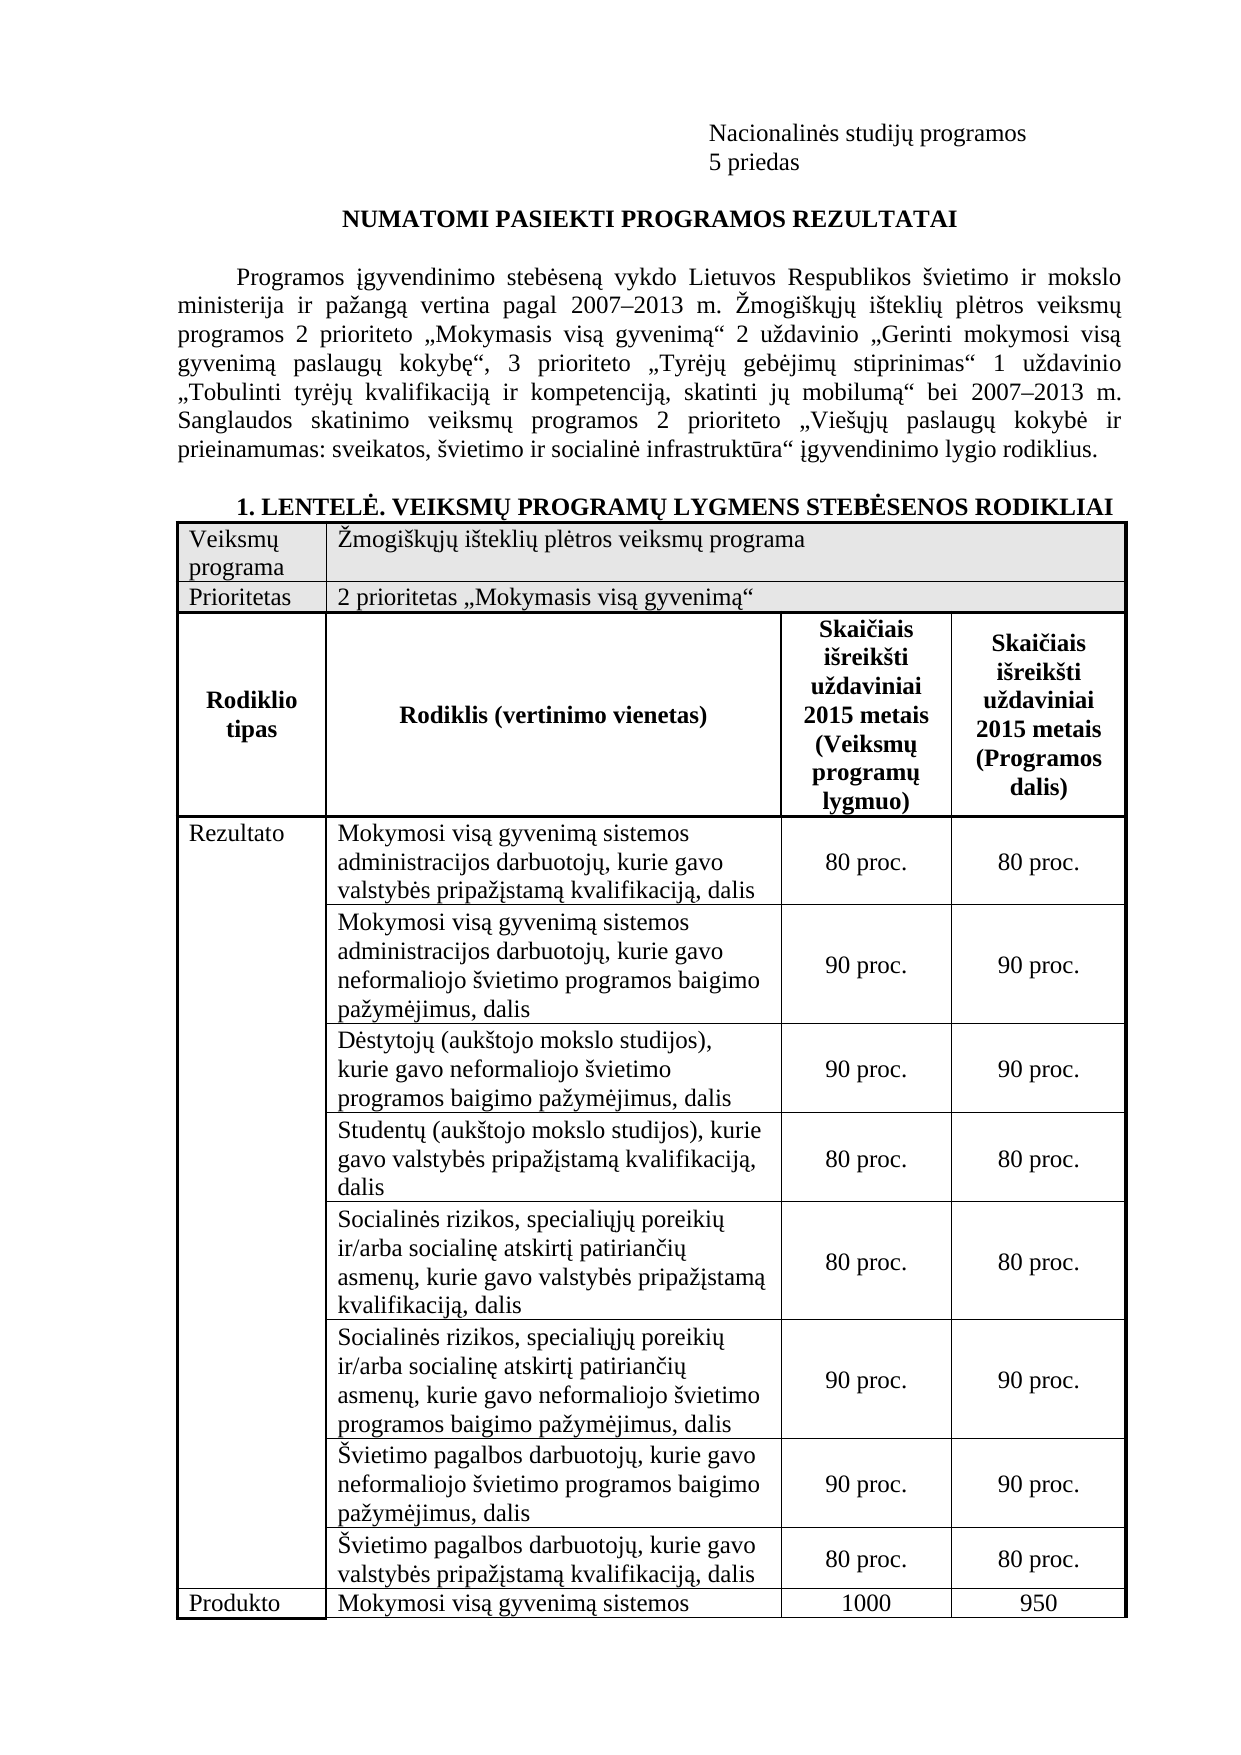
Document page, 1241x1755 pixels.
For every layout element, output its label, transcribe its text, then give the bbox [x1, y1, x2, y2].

table_cell Studentų (aukštojo mokslo studijos), kurie gavo valstybės pripažįstamą kvalifikaciją, dalis [327, 1113, 781, 1201]
table_cell 90 proc. [782, 905, 951, 1022]
table_cell 90 proc. [782, 1439, 951, 1527]
table_cell 80 proc. [782, 1113, 951, 1201]
table_cell 90 proc. [782, 1024, 951, 1112]
table_cell 80 proc. [782, 1528, 951, 1587]
table_cell 80 proc. [952, 1113, 1124, 1201]
text Programos įgyvendinimo stebėseną vykdo Lietuvos Respublikos švietimo ir mokslo ministerija ir pažangą vertina pagal 2007–2013 m. Žmogiškųjų išteklių plėtros veiksmų programos 2 prioriteto „Mokymasis visą gyvenimą“ 2 uždavinio „Gerinti mokymosi visą gyvenimą paslaugų kokybę“, 3 prioriteto „Tyrėjų gebėjimų stiprinimas“ 1 uždavinio „Tobulinti tyrėjų kvalifikaciją ir kompetenciją, skatinti jų mobilumą“ bei 2007–2013 m. Sanglaudos skatinimo veiksmų programos 2 prioriteto „Viešųjų paslaugų kokybė ir prieinamumas: sveikatos, švietimo ir socialinė infrastruktūra“ įgyvendinimo lygio rodiklius. [177, 262, 1122, 463]
table_cell Dėstytojų (aukštojo mokslo studijos), kurie gavo neformaliojo švietimo programos baigimo pažymėjimus, dalis [327, 1024, 781, 1112]
table_cell Rodiklio tipas [179, 614, 325, 815]
text Nacionalinės studijų programos [177, 118, 1122, 147]
table_cell Mokymosi visą gyvenimą sistemos administracijos darbuotojų, kurie gavo valstybės pripažįstamą kvalifikaciją, dalis [327, 818, 781, 904]
table_cell Socialinės rizikos, specialiųjų poreikių ir/arba socialinę atskirtį patiriančių asmenų, kurie gavo valstybės pripažįstamą kvalifikaciją, dalis [327, 1202, 781, 1319]
table_header Veiksmų programa [179, 524, 326, 581]
table_cell Socialinės rizikos, specialiųjų poreikių ir/arba socialinę atskirtį patiriančių asmenų, kurie gavo neformaliojo švietimo programos baigimo pažymėjimus, dalis [327, 1320, 781, 1437]
table_cell 80 proc. [952, 818, 1124, 904]
table_cell Švietimo pagalbos darbuotojų, kurie gavo neformaliojo švietimo programos baigimo pažymėjimus, dalis [327, 1439, 781, 1527]
table_cell 80 proc. [782, 1202, 951, 1319]
text 1. Lentelė. Veiksmų Programų lygmens stebėsenos rodikliai [177, 492, 1122, 521]
table_cell 80 proc. [782, 818, 951, 904]
table_cell 90 proc. [952, 1024, 1124, 1112]
table_cell 2 prioritetas „Mokymasis visą gyvenimą“ [327, 582, 1124, 611]
table_header Žmogiškųjų išteklių plėtros veiksmų programa [327, 524, 1124, 581]
text Numatomi pasiekti Programos rezultatai [177, 204, 1122, 233]
table_cell Rezultato [179, 818, 325, 1587]
table_cell 90 proc. [952, 905, 1124, 1022]
table_cell 950 [952, 1589, 1124, 1617]
table_cell 90 proc. [952, 1320, 1124, 1437]
table_cell 90 proc. [782, 1320, 951, 1437]
table_cell Skaičiais išreikšti uždaviniai 2015 metais (Programos dalis) [952, 614, 1124, 815]
text 5 priedas [177, 147, 1122, 176]
table_cell Švietimo pagalbos darbuotojų, kurie gavo valstybės pripažįstamą kvalifikaciją, dalis [327, 1528, 781, 1587]
table_cell 90 proc. [952, 1439, 1124, 1527]
table_cell Prioritetas [179, 582, 326, 611]
table_cell Mokymosi visą gyvenimą sistemos administracijos darbuotojų, kurie gavo neformaliojo švietimo programos baigimo pažymėjimus, dalis [327, 905, 781, 1022]
table_cell Rodiklis (vertinimo vienetas) [327, 614, 780, 815]
table_cell 1000 [782, 1589, 951, 1617]
table_cell 80 proc. [952, 1528, 1124, 1587]
table_cell 80 proc. [952, 1202, 1124, 1319]
table_cell Skaičiais išreikšti uždaviniai 2015 metais (Veiksmų programų lygmuo) [782, 614, 951, 815]
table_cell Mokymosi visą gyvenimą sistemos [327, 1589, 781, 1617]
table_cell Produkto [179, 1589, 325, 1617]
